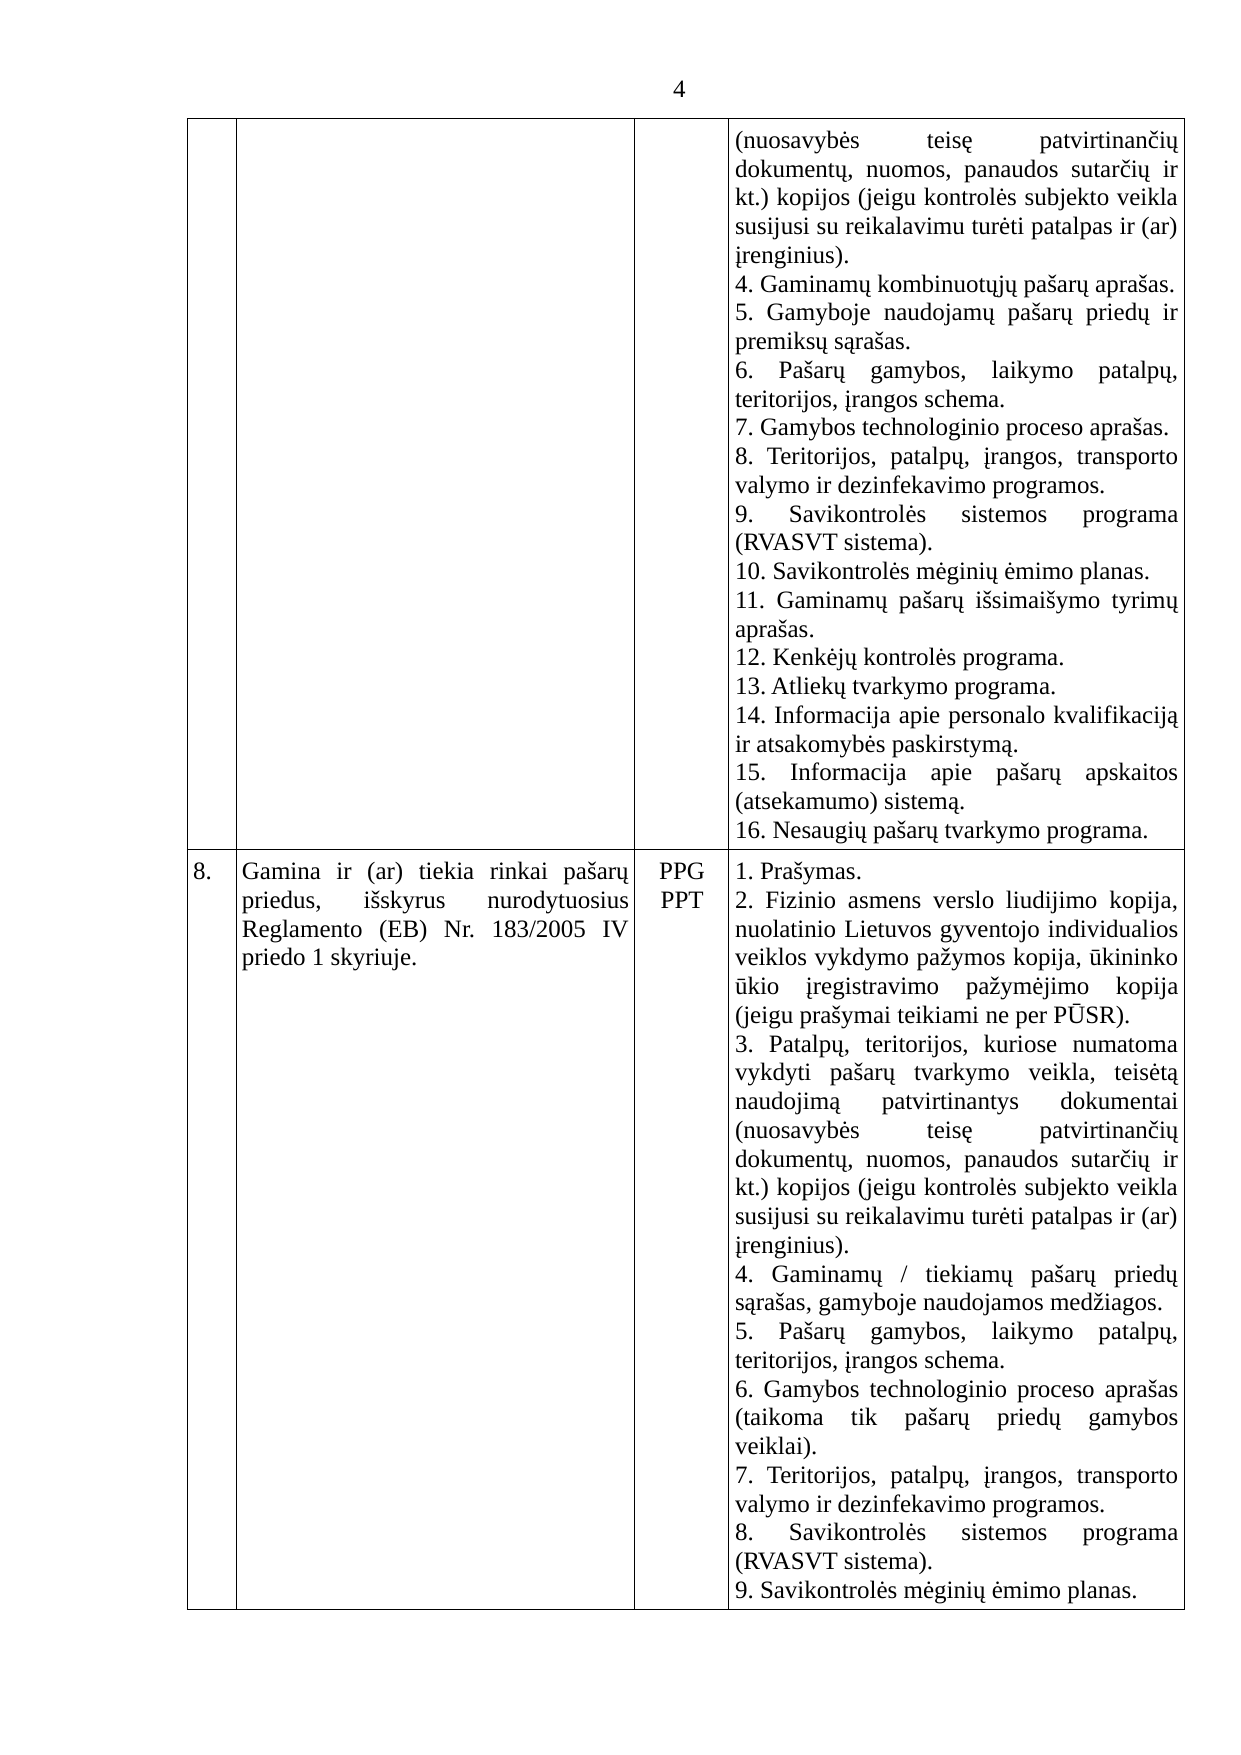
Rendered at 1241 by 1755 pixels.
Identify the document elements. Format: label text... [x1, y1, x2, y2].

table_cell PPG PPT [635, 850, 728, 1609]
table_cell 1. Prašymas. 2. Fizinio asmens verslo liudijimo kopija, nuolatinio Lietuvos gyventojo individualios veiklos vykdymo pažymos kopija, ūkininko ūkio įregistravimo pažymėjimo kopija (jeigu prašymai teikiami ne per PŪSR). 3. Patalpų, teritorijos, kuriose numatoma vykdyti pašarų tvarkymo veikla, teisėtą naudojimą patvirtinantys dokumentai (nuosavybės teisę patvirtinančių dokumentų, nuomos, panaudos sutarčių ir kt.) kopijos (jeigu kontrolės subjekto veikla susijusi su reikalavimu turėti patalpas ir (ar) įrenginius). 4. Gaminamų / tiekiamų pašarų priedų sąrašas, gamyboje naudojamos medžiagos. 5. Pašarų gamybos, laikymo patalpų, teritorijos, įrangos schema. 6. Gamybos technologinio proceso aprašas (taikoma tik pašarų priedų gamybos veiklai). 7. Teritorijos, patalpų, įrangos, transporto valymo ir dezinfekavimo programos. 8. Savikontrolės sistemos programa (RVASVT sistema). 9. Savikontrolės mėginių ėmimo planas. [729, 850, 1184, 1609]
table_cell [635, 119, 728, 849]
table_cell Gamina ir (ar) tiekia rinkai pašarų priedus, išskyrus nurodytuosius Reglamento (EB) Nr. 183/2005 IV priedo 1 skyriuje. [237, 850, 634, 1609]
table_cell (nuosavybės teisę patvirtinančių dokumentų, nuomos, panaudos sutarčių ir kt.) kopijos (jeigu kontrolės subjekto veikla susijusi su reikalavimu turėti patalpas ir (ar) įrenginius). 4. Gaminamų kombinuotųjų pašarų aprašas. 5. Gamyboje naudojamų pašarų priedų ir premiksų sąrašas. 6. Pašarų gamybos, laikymo patalpų, teritorijos, įrangos schema. 7. Gamybos technologinio proceso aprašas. 8. Teritorijos, patalpų, įrangos, transporto valymo ir dezinfekavimo programos. 9. Savikontrolės sistemos programa (RVASVT sistema). 10. Savikontrolės mėginių ėmimo planas. 11. Gaminamų pašarų išsimaišymo tyrimų aprašas. 12. Kenkėjų kontrolės programa. 13. Atliekų tvarkymo programa. 14. Informacija apie personalo kvalifikaciją ir atsakomybės paskirstymą. 15. Informacija apie pašarų apskaitos (atsekamumo) sistemą. 16. Nesaugių pašarų tvarkymo programa. [729, 119, 1184, 849]
table_cell 8. [188, 850, 236, 1609]
table_cell [237, 119, 634, 849]
table_cell [188, 119, 236, 849]
